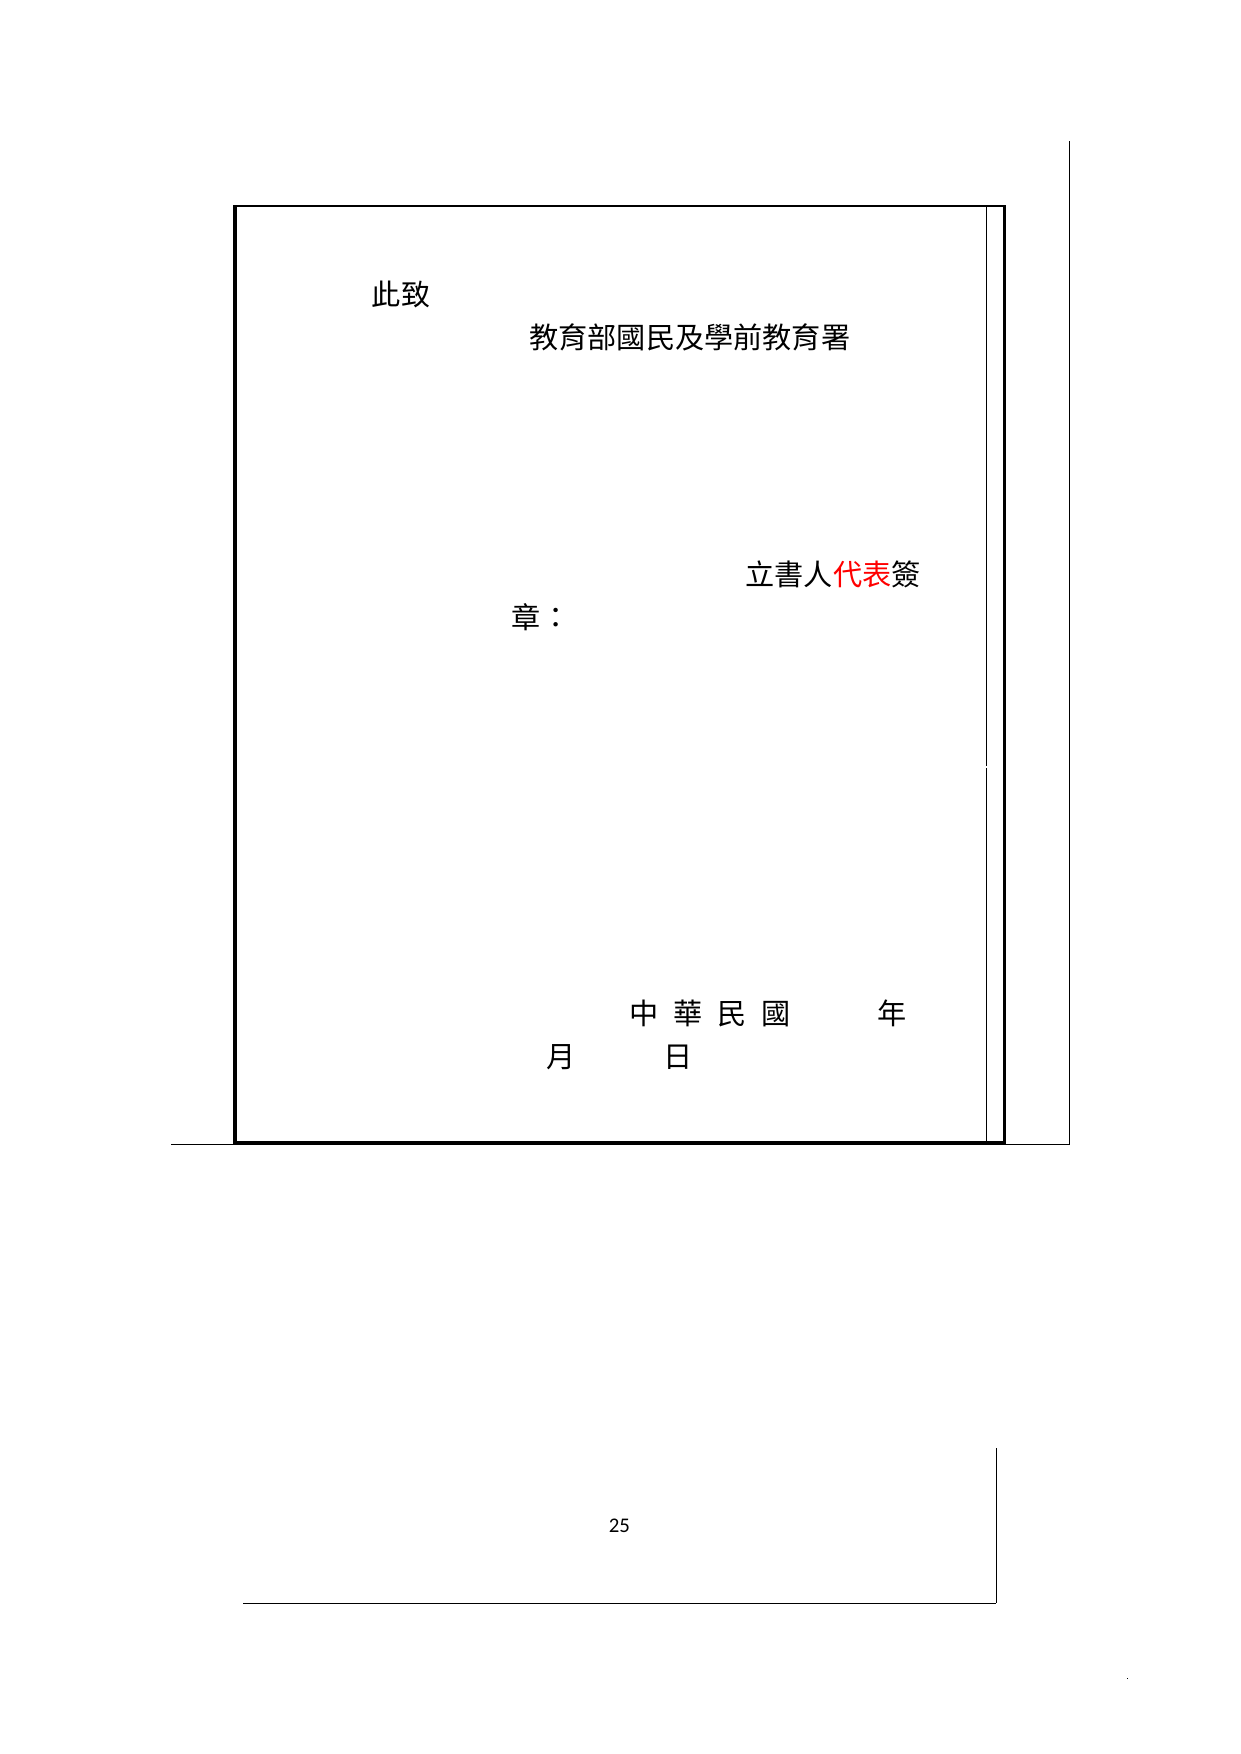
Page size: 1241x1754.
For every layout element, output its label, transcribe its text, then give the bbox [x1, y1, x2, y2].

table_cell [237, 207, 272, 1141]
table_cell 此致 教育部國民及學前教育署 立書人代表簽章： [273, 208, 985, 766]
table_cell 中 華 民 國 年 月 日 [254, 768, 985, 1140]
table_cell [986, 207, 1003, 1141]
